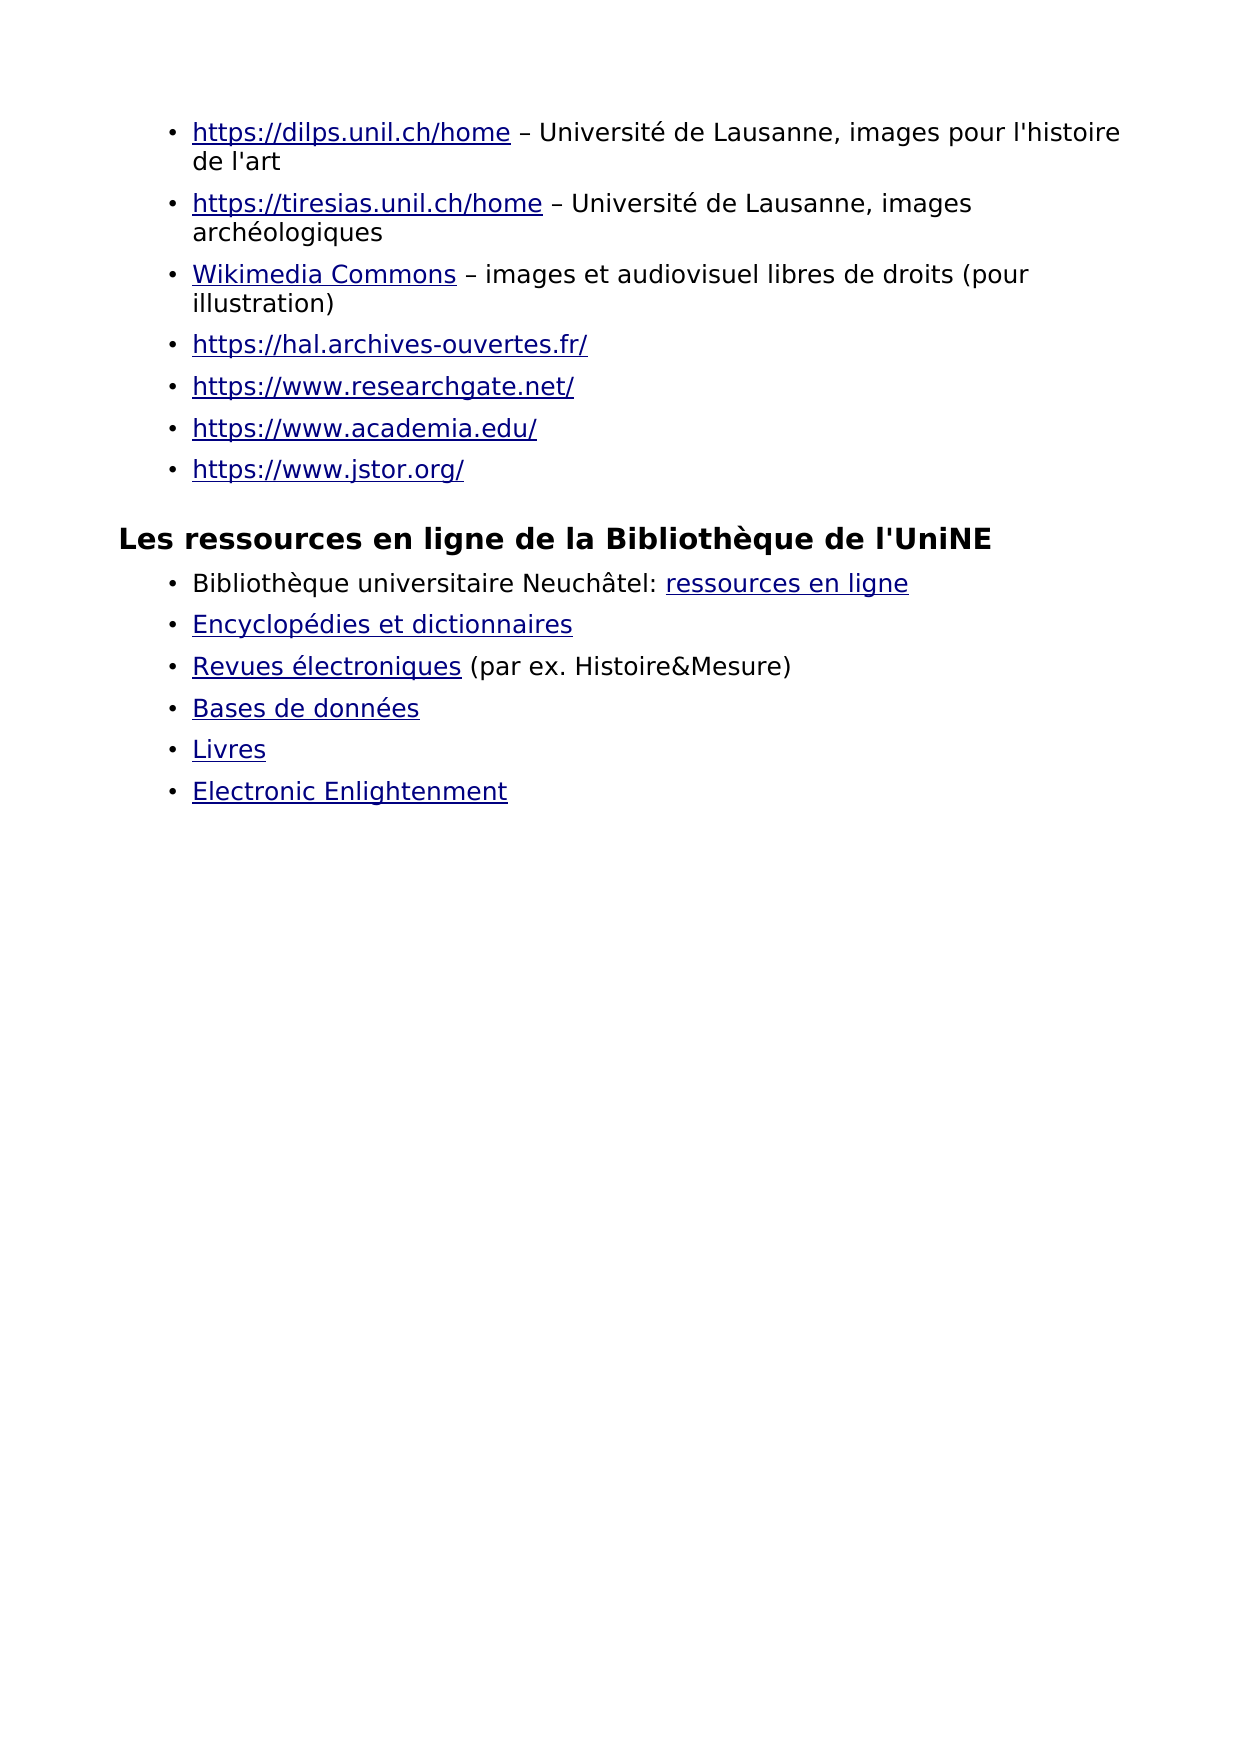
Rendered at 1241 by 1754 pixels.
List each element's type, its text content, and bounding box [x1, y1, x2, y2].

list Wikimedia Commons – images et audiovisuel libres de droits (pour illustration) [177, 260, 1122, 318]
list Bases de données [177, 694, 1122, 723]
list https://www.researchgate.net/ [177, 372, 1122, 401]
subtitle Les ressources en ligne de la Bibliothèque de l'UniNE [118, 522, 1122, 556]
list https://dilps.unil.ch/home – Université de Lausanne, images pour l'histoire de l'art [177, 118, 1122, 176]
list Livres [177, 735, 1122, 764]
list https://tiresias.unil.ch/home – Université de Lausanne, images archéologiques [177, 189, 1122, 247]
list Bibliothèque universitaire Neuchâtel: ressources en ligne [177, 569, 1122, 598]
list https://hal.archives-ouvertes.fr/ [177, 331, 1122, 360]
list https://www.academia.edu/ [177, 414, 1122, 443]
list Electronic Enlightenment [177, 777, 1122, 806]
list Revues électroniques (par ex. Histoire&Mesure) [177, 652, 1122, 681]
list https://www.jstor.org/ [177, 456, 1122, 485]
list Encyclopédies et dictionnaires [177, 610, 1122, 639]
